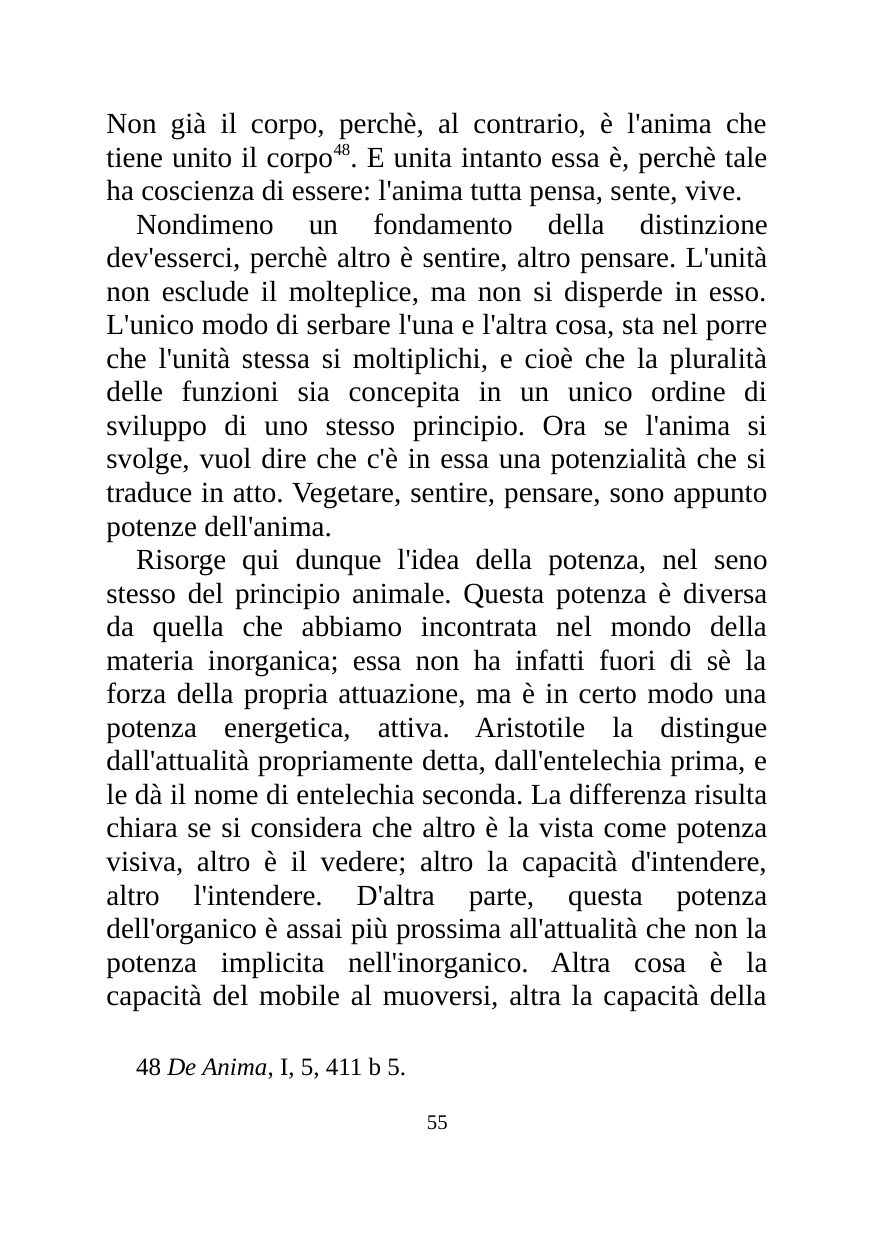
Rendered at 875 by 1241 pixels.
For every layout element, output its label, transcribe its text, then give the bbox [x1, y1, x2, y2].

text Non già il corpo, perchè, al contrario, è l'anima che tiene unito il corpo. E unita intanto essa è, perchè tale ha coscienza di essere: l'anima tutta pensa, sente, vive. [106, 106, 768, 207]
text De Anima, I, 5, 411 b 5. [106, 1052, 768, 1080]
text Risorge qui dunque l'idea della potenza, nel seno stesso del principio animale. Questa potenza è diversa da quella che abbiamo incontrata nel mondo della materia inorganica; essa non ha infatti fuori di sè la forza della propria attuazione, ma è in certo modo una potenza energetica, attiva. Aristotile la distingue dall'attualità propriamente detta, dall'entelechia prima, e le dà il nome di entelechia seconda. La differenza risulta chiara se si considera che altro è la vista come potenza visiva, altro è il vedere; altro la capacità d'intendere, altro l'intendere. D'altra parte, questa potenza dell'organico è assai più prossima all'attualità che non la potenza implicita nell'inorganico. Altra cosa è la capacità del mobile al muoversi, altra la capacità della [106, 542, 768, 1012]
text Nondimeno un fondamento della distinzione dev'esserci, perchè altro è sentire, altro pensare. L'unità non esclude il molteplice, ma non si disperde in esso. L'unico modo di serbare l'una e l'altra cosa, sta nel porre che l'unità stessa si moltiplichi, e cioè che la pluralità delle funzioni sia concepita in un unico ordine di sviluppo di uno stesso principio. Ora se l'anima si svolge, vuol dire che c'è in essa una potenzialità che si traduce in atto. Vegetare, sentire, pensare, sono appunto potenze dell'anima. [106, 207, 768, 542]
